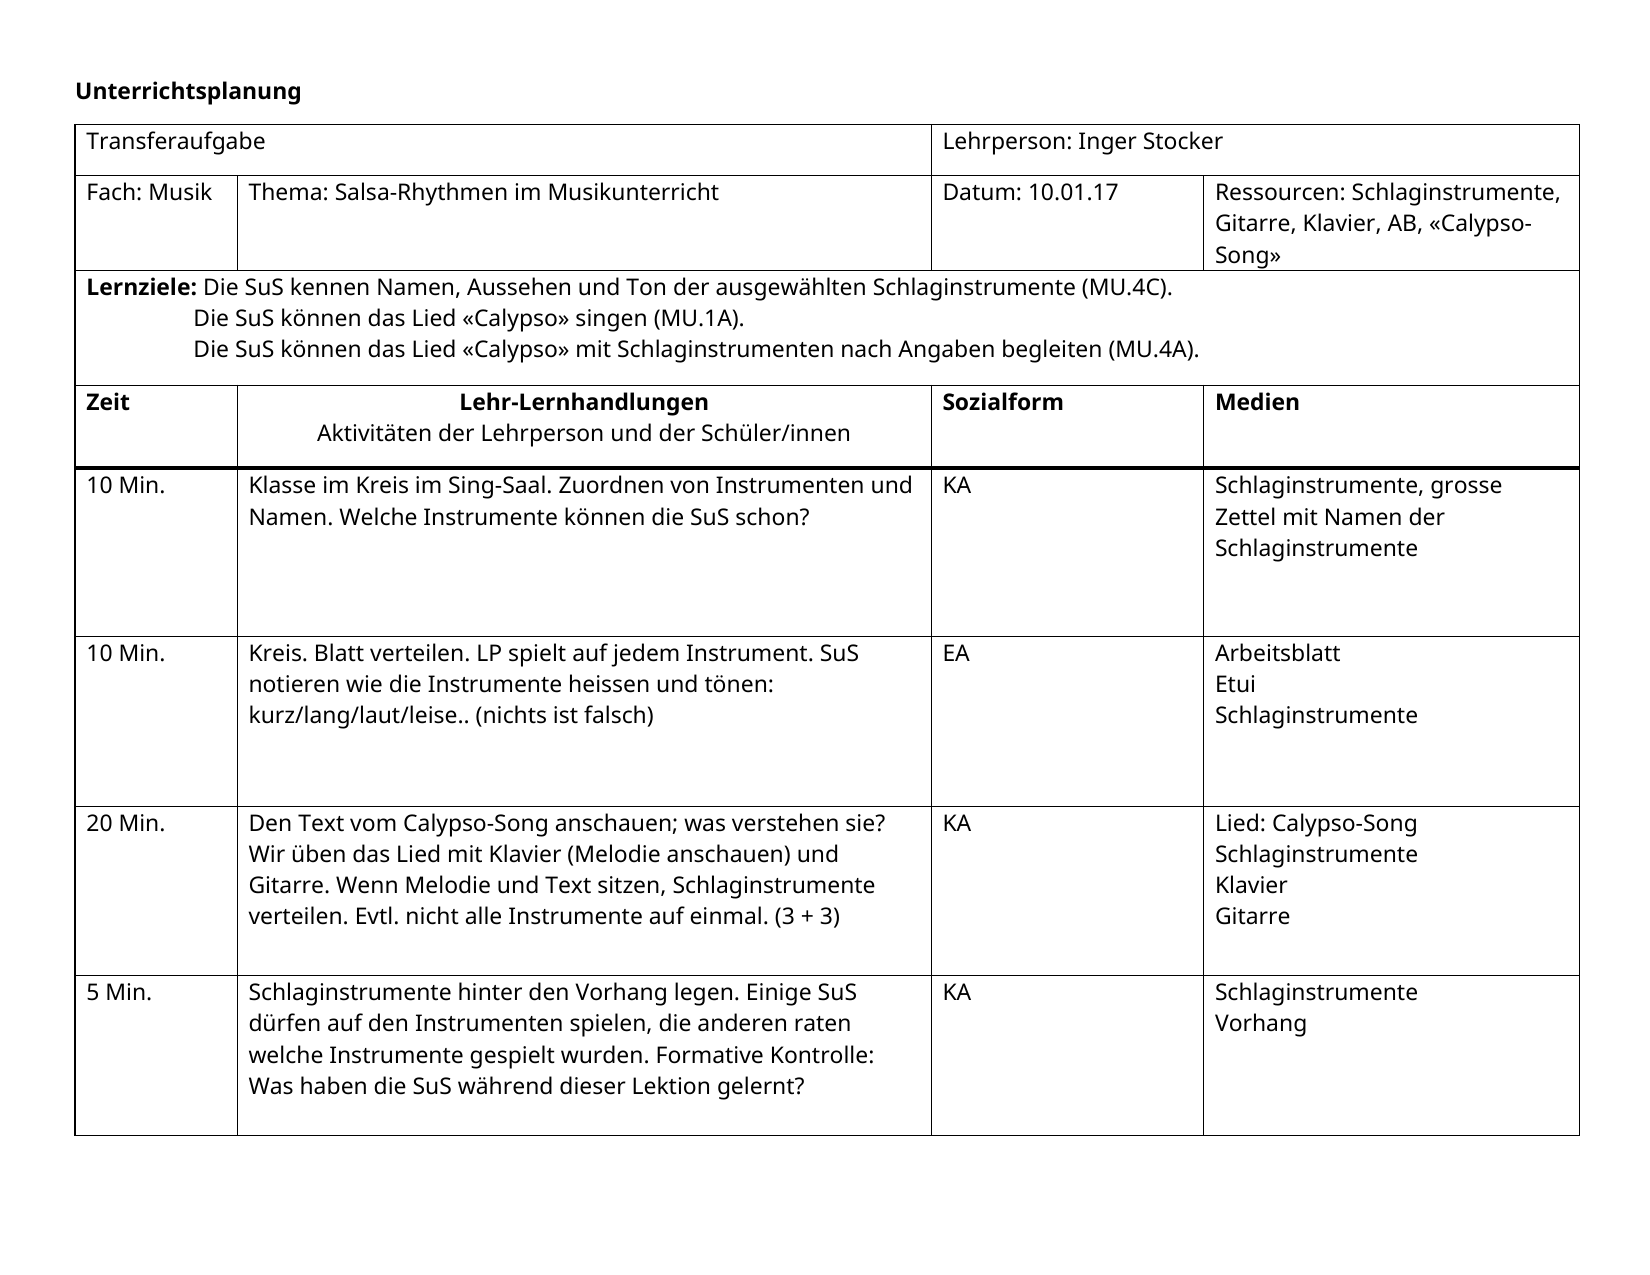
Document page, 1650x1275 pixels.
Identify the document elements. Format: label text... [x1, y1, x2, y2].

text Unterrichtsplanung [75, 75, 1575, 106]
table_header Lehrperson: Inger Stocker [932, 125, 1579, 175]
table_cell Zeit [76, 386, 237, 466]
table_cell Schlaginstrumente, grosse Zettel mit Namen der Schlaginstrumente [1204, 470, 1579, 636]
table_cell Arbeitsblatt Etui Schlaginstrumente [1204, 637, 1579, 806]
table_cell Lied: Calypso-Song Schlaginstrumente Klavier Gitarre [1204, 807, 1579, 975]
table_cell Klasse im Kreis im Sing-Saal. Zuordnen von Instrumenten und Namen. Welche Instrumente können die SuS schon? [238, 470, 931, 636]
table_cell Sozialform [932, 386, 1203, 466]
table_cell Schlaginstrumente hinter den Vorhang legen. Einige SuS dürfen auf den Instrumenten spielen, die anderen raten welche Instrumente gespielt wurden. Formative Kontrolle: Was haben die SuS während dieser Lektion gelernt? [238, 976, 931, 1135]
table_cell EA [932, 637, 1203, 806]
table_cell Medien [1204, 386, 1579, 466]
table_cell Datum: 10.01.17 [932, 176, 1203, 270]
table_cell KA [932, 807, 1203, 975]
table_cell 5 Min. [76, 976, 237, 1135]
table_cell KA [932, 976, 1203, 1135]
table_cell Lernziele: Die SuS kennen Namen, Aussehen und Ton der ausgewählten Schlaginstrumente (MU.4C). Die SuS können das Lied «Calypso» singen (MU.1A). Die SuS können das Lied «Calypso» mit Schlaginstrumenten nach Angaben begleiten (MU.4A). [76, 271, 1579, 384]
table_cell Thema: Salsa-Rhythmen im Musikunterricht [238, 176, 931, 270]
table_cell 10 Min. [76, 637, 237, 806]
table_cell Fach: Musik [76, 176, 237, 270]
table_cell Lehr-Lernhandlungen Aktivitäten der Lehrperson und der Schüler/innen [238, 386, 931, 466]
table_cell KA [932, 470, 1203, 636]
table_cell 20 Min. [76, 807, 237, 975]
table_cell Ressourcen: Schlaginstrumente, Gitarre, Klavier, AB, «Calypso-Song» [1204, 176, 1579, 270]
table_header Transferaufgabe [76, 125, 931, 175]
table_cell Den Text vom Calypso-Song anschauen; was verstehen sie? Wir üben das Lied mit Klavier (Melodie anschauen) und Gitarre. Wenn Melodie und Text sitzen, Schlaginstrumente verteilen. Evtl. nicht alle Instrumente auf einmal. (3 + 3) [238, 807, 931, 975]
table_cell Kreis. Blatt verteilen. LP spielt auf jedem Instrument. SuS notieren wie die Instrumente heissen und tönen: kurz/lang/laut/leise.. (nichts ist falsch) [238, 637, 931, 806]
table_cell 10 Min. [76, 470, 237, 636]
table_cell Schlaginstrumente Vorhang [1204, 976, 1579, 1135]
